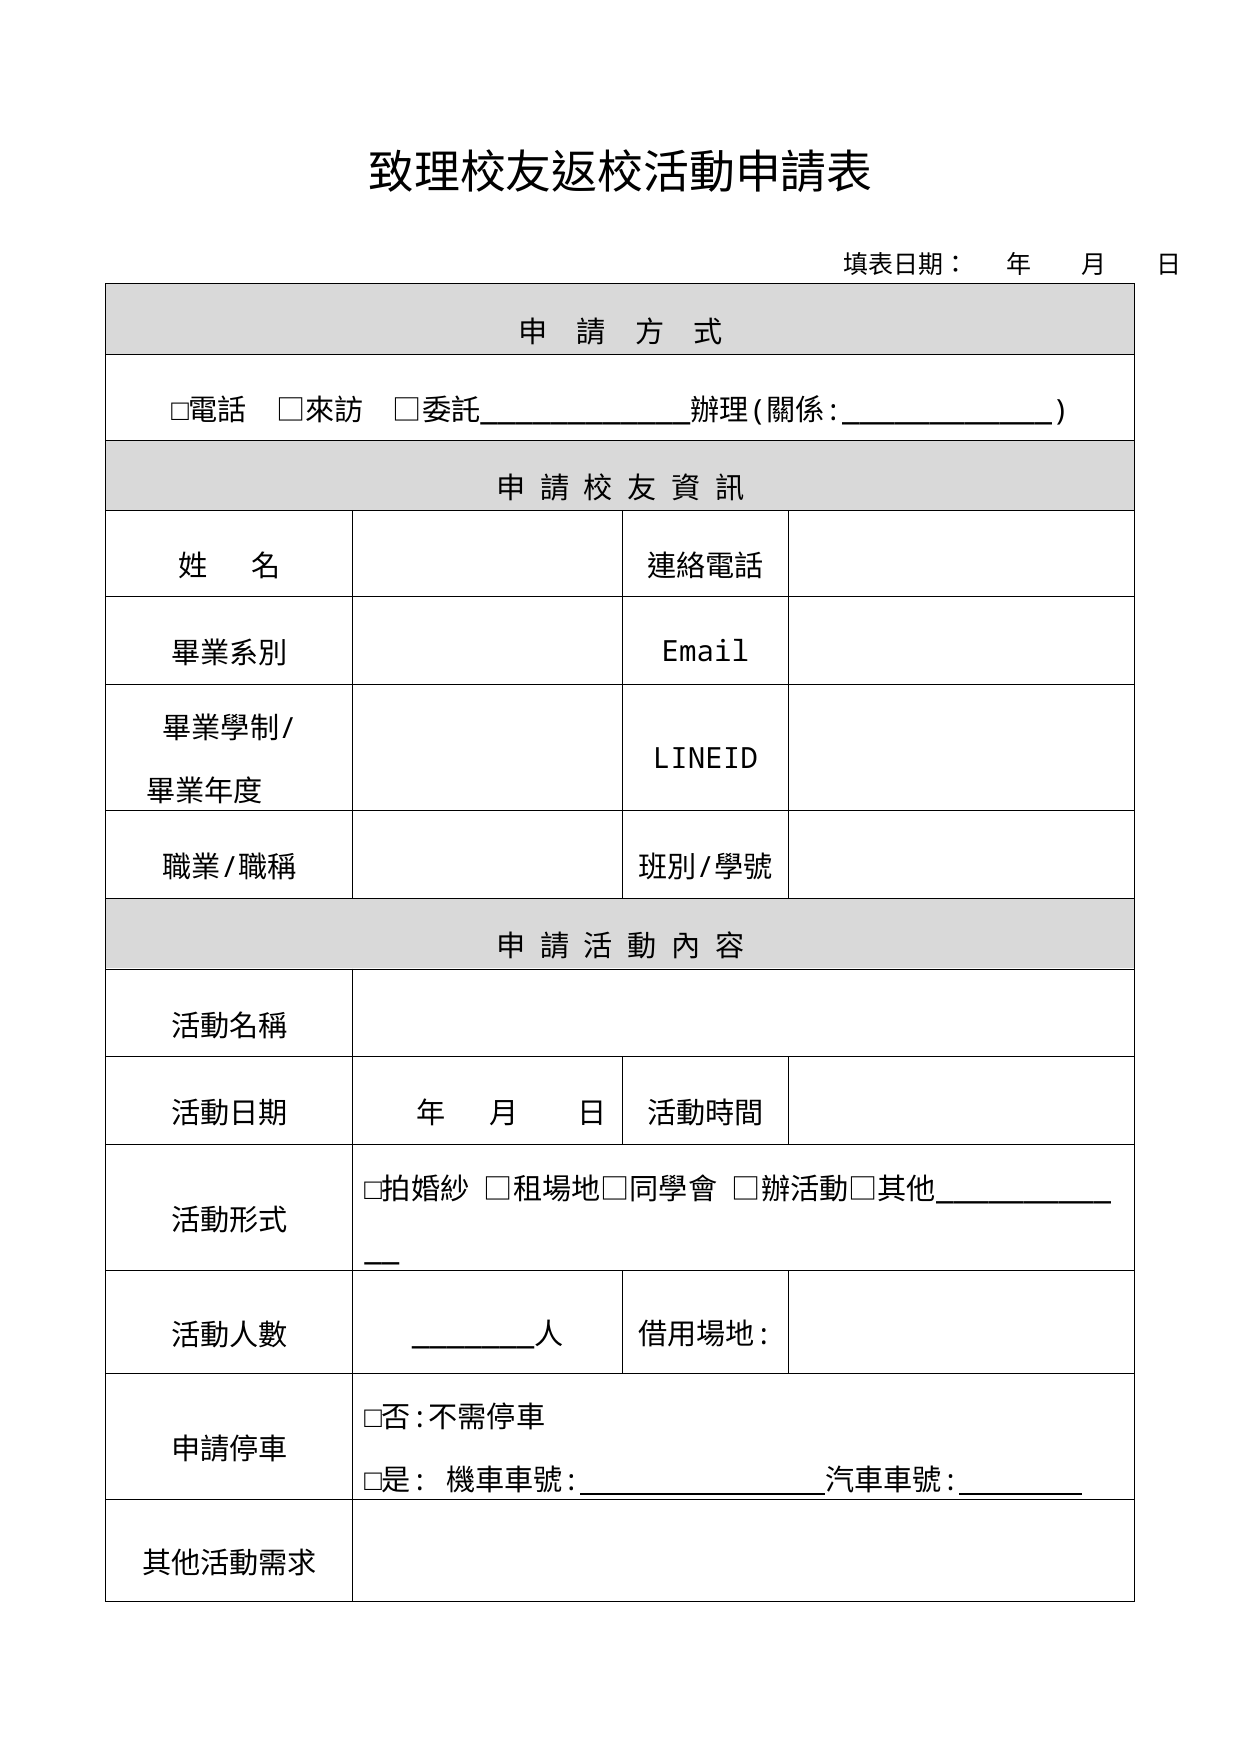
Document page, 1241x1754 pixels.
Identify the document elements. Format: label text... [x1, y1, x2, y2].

table_cell 畢業學制/ 畢業年度 [106, 685, 352, 810]
table_cell 活動日期 [106, 1057, 352, 1144]
table_cell [353, 685, 622, 810]
table_cell 班別/學號 [623, 811, 788, 898]
table_cell 借用場地: [623, 1271, 788, 1372]
table_cell [353, 811, 622, 898]
table_cell 活動名稱 [106, 970, 352, 1056]
table_cell □拍婚紗 □租場地□同學會 □辦活動□其他____________ [353, 1145, 1134, 1270]
table_cell _______人 [353, 1271, 622, 1372]
table_cell 申 請 活 動 內 容 [106, 899, 1134, 968]
table_cell □電話 □來訪 □委託____________辦理(關係:____________) [106, 355, 1134, 439]
table_cell [353, 597, 622, 684]
table_cell [353, 1500, 1134, 1601]
table_cell [789, 685, 1134, 810]
table_header 申 請 方 式 [106, 284, 1134, 354]
table_cell [789, 811, 1134, 898]
table_cell [353, 511, 622, 596]
table_cell □否:不需停車 □是: 機車車號: 汽車車號: [353, 1374, 1134, 1498]
table_cell Email [623, 597, 788, 684]
table_cell 申請停車 [106, 1374, 352, 1498]
table_cell [353, 970, 1134, 1056]
table_cell 姓 名 [106, 511, 352, 596]
table_cell 職業/職稱 [106, 811, 352, 898]
table_cell 連絡電話 [623, 511, 788, 596]
table_cell [789, 1057, 1134, 1144]
text 致理校友返校活動申請表 [59, 96, 1181, 221]
table_cell 申 請 校 友 資 訊 [106, 441, 1134, 510]
table_cell 其他活動需求 [106, 1500, 352, 1601]
table_cell 畢業系別 [106, 597, 352, 684]
table_cell 活動時間 [623, 1057, 788, 1144]
table_cell [789, 597, 1134, 684]
table_cell 年 月 日 [353, 1057, 622, 1144]
table_cell LINEID [623, 685, 788, 810]
table_cell 活動形式 [106, 1145, 352, 1270]
table_cell [789, 1271, 1134, 1372]
text 填表日期： 年 月 日 [84, 221, 1181, 283]
table_cell [789, 511, 1134, 596]
table_cell 活動人數 [106, 1271, 352, 1372]
